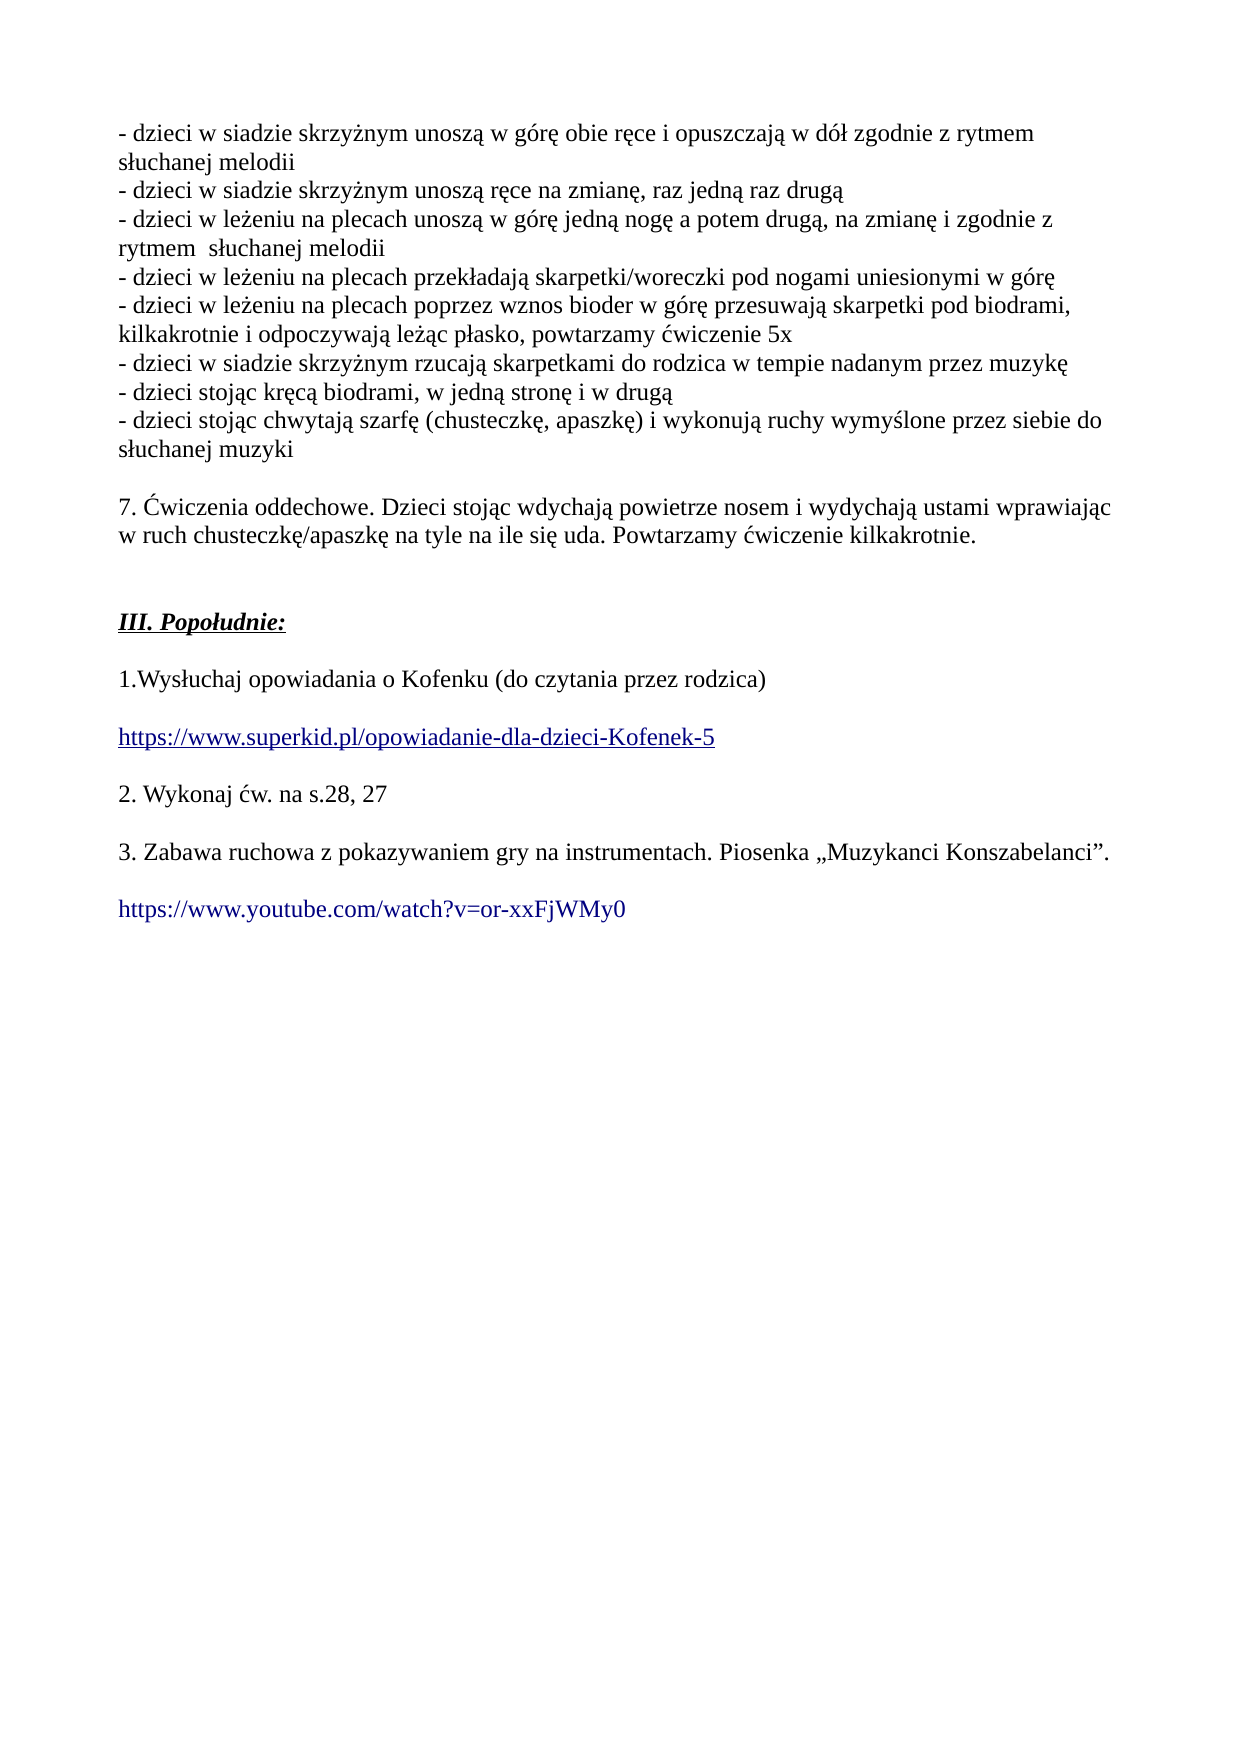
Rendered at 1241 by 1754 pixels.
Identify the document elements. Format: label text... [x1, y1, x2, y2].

text - dzieci stojąc chwytają szarfę (chusteczkę, apaszkę) i wykonują ruchy wymyślone przez siebie do słuchanej muzyki [118, 406, 1122, 463]
text - dzieci w siadzie skrzyżnym unoszą w górę obie ręce i opuszczają w dół zgodnie z rytmem słuchanej melodii [118, 118, 1122, 176]
text - dzieci stojąc kręcą biodrami, w jedną stronę i w drugą [118, 377, 1122, 406]
text https://www.youtube.com/watch?v=or-xxFjWMy0 [118, 894, 1122, 923]
text 2. Wykonaj ćw. na s.28, 27 [118, 779, 1122, 808]
text - dzieci w leżeniu na plecach przekładają skarpetki/woreczki pod nogami uniesionymi w górę [118, 262, 1122, 291]
text 3. Zabawa ruchowa z pokazywaniem gry na instrumentach. Piosenka „Muzykanci Konszabelanci”. [118, 837, 1122, 866]
text - dzieci w siadzie skrzyżnym unoszą ręce na zmianę, raz jedną raz drugą [118, 176, 1122, 204]
text 1.Wysłuchaj opowiadania o Kofenku (do czytania przez rodzica) [118, 664, 1122, 693]
text - dzieci w siadzie skrzyżnym rzucają skarpetkami do rodzica w tempie nadanym przez muzykę [118, 348, 1122, 377]
text https://www.superkid.pl/opowiadanie-dla-dzieci-Kofenek-5 [118, 722, 1122, 751]
text - dzieci w leżeniu na plecach unoszą w górę jedną nogę a potem drugą, na zmianę i zgodnie z rytmem słuchanej melodii [118, 204, 1122, 262]
text III. Popołudnie: [118, 607, 1122, 636]
text 7. Ćwiczenia oddechowe. Dzieci stojąc wdychają powietrze nosem i wydychają ustami wprawiając w ruch chusteczkę/apaszkę na tyle na ile się uda. Powtarzamy ćwiczenie kilkakrotnie. [118, 492, 1122, 549]
text - dzieci w leżeniu na plecach poprzez wznos bioder w górę przesuwają skarpetki pod biodrami, kilkakrotnie i odpoczywają leżąc płasko, powtarzamy ćwiczenie 5x [118, 291, 1122, 348]
